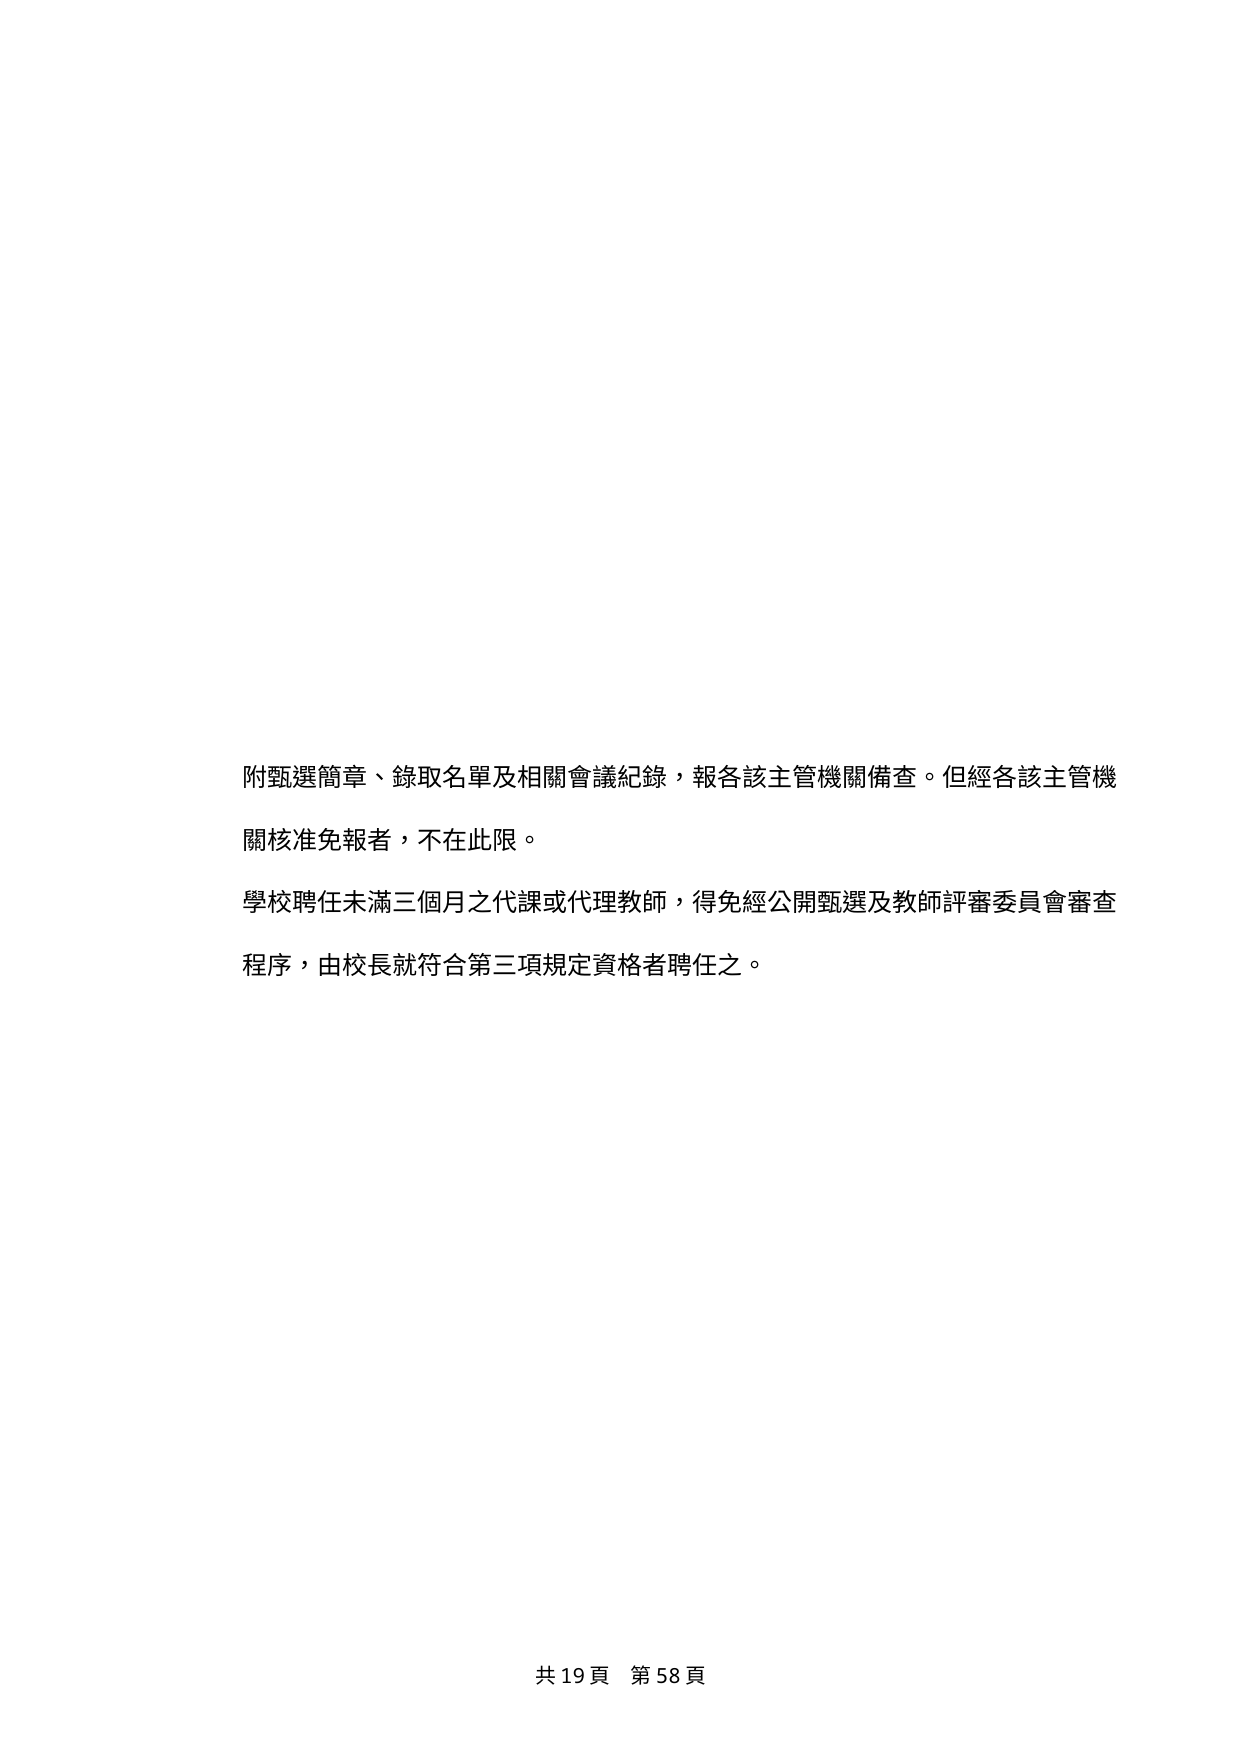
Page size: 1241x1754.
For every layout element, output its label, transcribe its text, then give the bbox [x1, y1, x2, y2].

text 附甄選簡章、錄取名單及相關會議紀錄，報各該主管機關備查。但經各該主管機關核准免報者，不在此限。 [242, 734, 1122, 859]
text 學校聘任未滿三個月之代課或代理教師，得免經公開甄選及教師評審委員會審查程序，由校長就符合第三項規定資格者聘任之。 [242, 859, 1122, 984]
